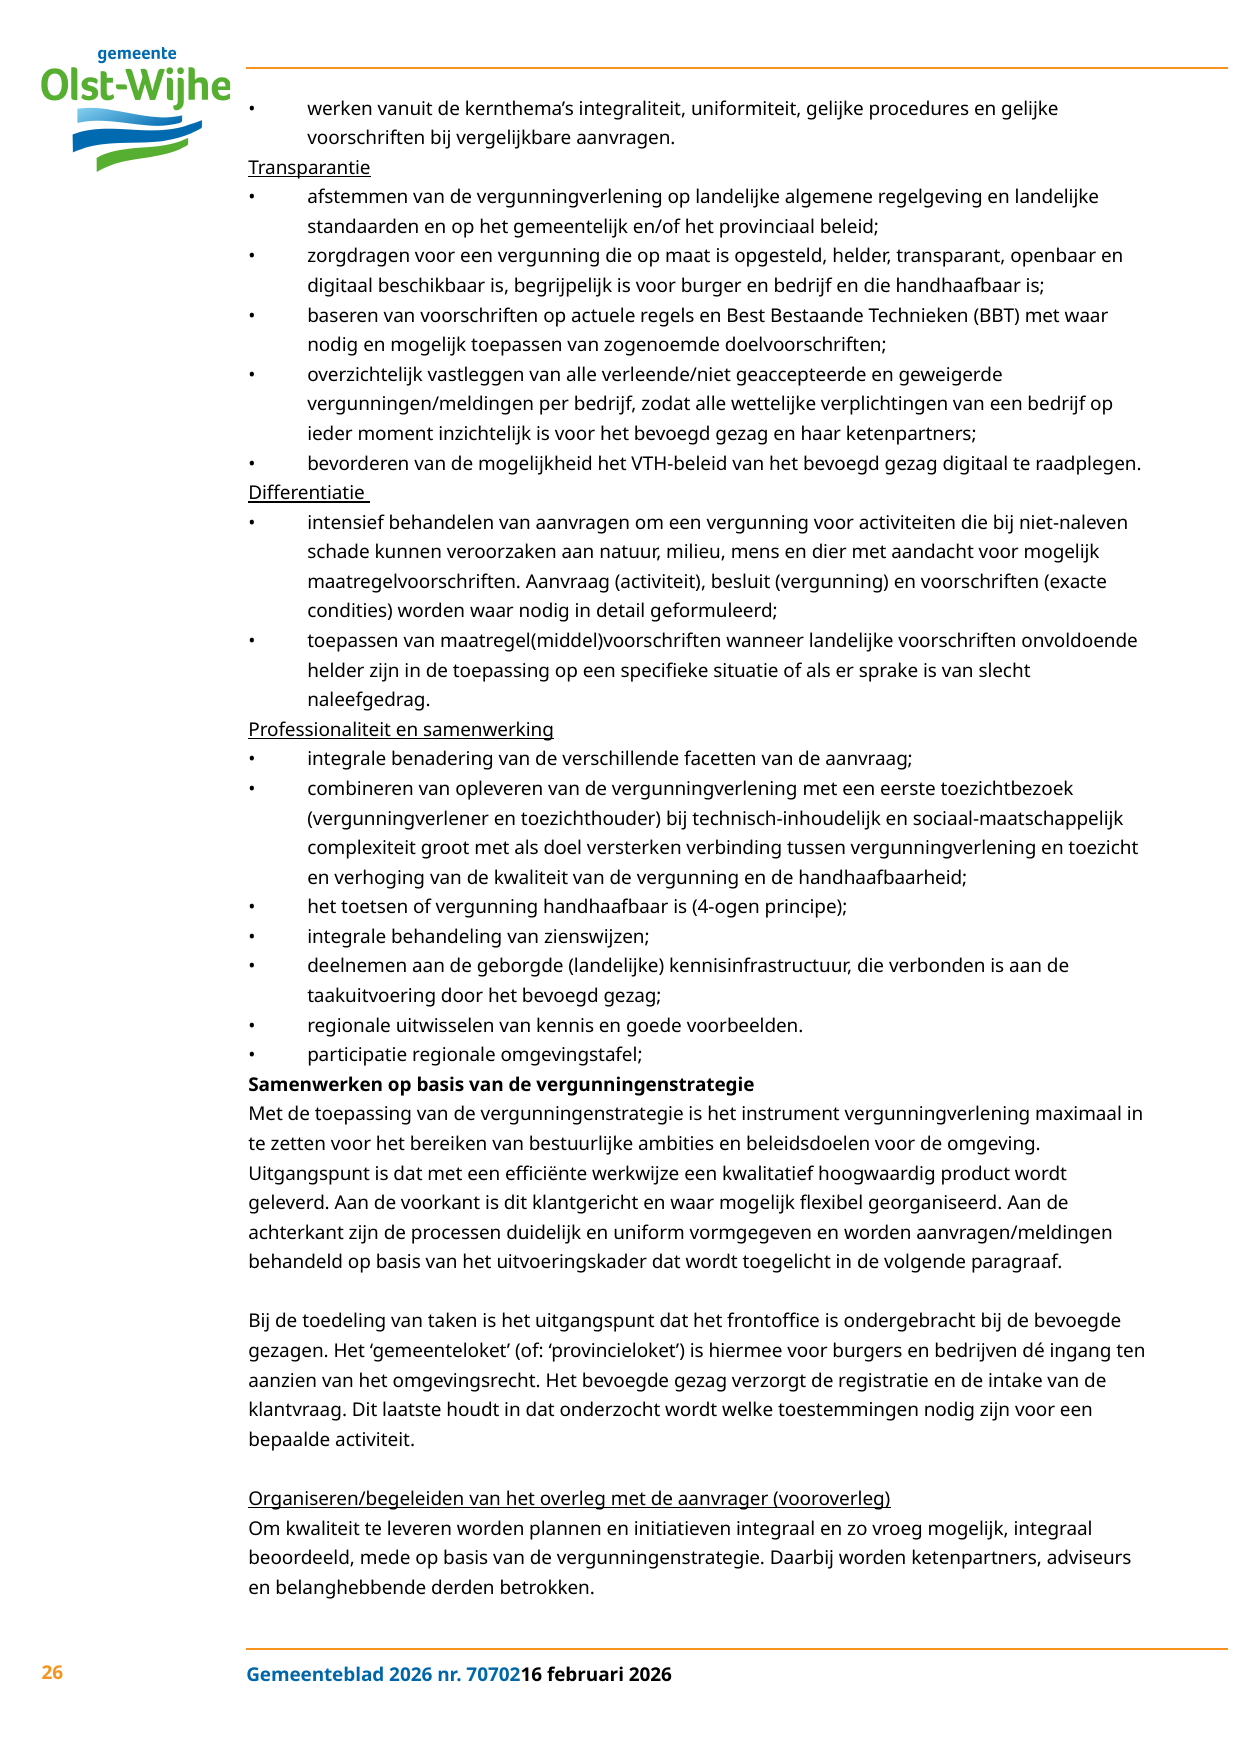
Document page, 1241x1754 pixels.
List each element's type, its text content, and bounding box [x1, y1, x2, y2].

list toepassen van maatregel(middel)voorschriften wanneer landelijke voorschriften onvoldoende helder zijn in de toepassing op een specifieke situatie of als er sprake is van slecht naleefgedrag. [248, 627, 1152, 712]
text Differentiatie [248, 479, 1152, 505]
list intensief behandelen van aanvragen om een vergunning voor activiteiten die bij niet-naleven schade kunnen veroorzaken aan natuur, milieu, mens en dier met aandacht voor mogelijk maatregelvoorschriften. Aanvraag (activiteit), besluit (vergunning) en voorschriften (exacte condities) worden waar nodig in detail geformuleerd; [248, 509, 1152, 623]
list overzichtelijk vastleggen van alle verleende/niet geaccepteerde en geweigerde vergunningen/meldingen per bedrijf, zodat alle wettelijke verplichtingen van een bedrijf op ieder moment inzichtelijk is voor het bevoegd gezag en haar ketenpartners; [248, 361, 1152, 446]
list regionale uitwisselen van kennis en goede voorbeelden. [248, 1012, 1152, 1038]
text Transparantie [248, 154, 1152, 180]
text Organiseren/begeleiden van het overleg met de aanvrager (vooroverleg) [248, 1485, 1152, 1511]
list combineren van opleveren van de vergunningverlening met een eerste toezichtbezoek (vergunningverlener en toezichthouder) bij technisch-inhoudelijk en sociaal-maatschappelijk complexiteit groot met als doel versterken verbinding tussen vergunningverlening en toezicht en verhoging van de kwaliteit van de vergunning en de handhaafbaarheid; [248, 775, 1152, 890]
list integrale behandeling van zienswijzen; [248, 923, 1152, 949]
list deelnemen aan de geborgde (landelijke) kennisinfrastructuur, die verbonden is aan de taakuitvoering door het bevoegd gezag; [248, 953, 1152, 1008]
list het toetsen of vergunning handhaafbaar is (4-ogen principe); [248, 893, 1152, 919]
text Samenwerken op basis van de vergunningenstrategie [248, 1071, 1152, 1097]
list zorgdragen voor een vergunning die op maat is opgesteld, helder, transparant, openbaar en digitaal beschikbaar is, begrijpelijk is voor burger en bedrijf en die handhaafbaar is; [248, 243, 1152, 298]
list werken vanuit de kernthema’s integraliteit, uniformiteit, gelijke procedures en gelijke voorschriften bij vergelijkbare aanvragen. [248, 95, 1152, 150]
list participatie regionale omgevingstafel; [248, 1041, 1152, 1067]
text Om kwaliteit te leveren worden plannen en initiatieven integraal en zo vroeg mogelijk, integraal beoordeeld, mede op basis van de vergunningenstrategie. Daarbij worden ketenpartners, adviseurs en belanghebbende derden betrokken. [248, 1515, 1152, 1600]
list bevorderen van de mogelijkheid het VTH-beleid van het bevoegd gezag digitaal te raadplegen. [248, 450, 1152, 476]
picture [41, 47, 231, 172]
text Met de toepassing van de vergunningenstrategie is het instrument vergunningverlening maximaal in te zetten voor het bereiken van bestuurlijke ambities en beleidsdoelen voor de omgeving. Uitgangspunt is dat met een efficiënte werkwijze een kwalitatief hoogwaardig product wordt geleverd. Aan de voorkant is dit klantgericht en waar mogelijk flexibel georganiseerd. Aan de achterkant zijn de processen duidelijk en uniform vormgegeven en worden aanvragen/meldingen behandeld op basis van het uitvoeringskader dat wordt toegelicht in de volgende paragraaf. [248, 1101, 1152, 1274]
list afstemmen van de vergunningverlening op landelijke algemene regelgeving en landelijke standaarden en op het gemeentelijk en/of het provinciaal beleid; [248, 183, 1152, 239]
text Bij de toedeling van taken is het uitgangspunt dat het frontoffice is ondergebracht bij de bevoegde gezagen. Het ‘gemeenteloket’ (of: ‘provincieloket’) is hiermee voor burgers en bedrijven dé ingang ten aanzien van het omgevingsrecht. Het bevoegde gezag verzorgt de registratie en de intake van de klantvraag. Dit laatste houdt in dat onderzocht wordt welke toestemmingen nodig zijn voor een bepaalde activiteit. [248, 1308, 1152, 1452]
list integrale benadering van de verschillende facetten van de aanvraag; [248, 746, 1152, 771]
text Professionaliteit en samenwerking [248, 716, 1152, 742]
list baseren van voorschriften op actuele regels en Best Bestaande Technieken (BBT) met waar nodig en mogelijk toepassen van zogenoemde doelvoorschriften; [248, 302, 1152, 357]
